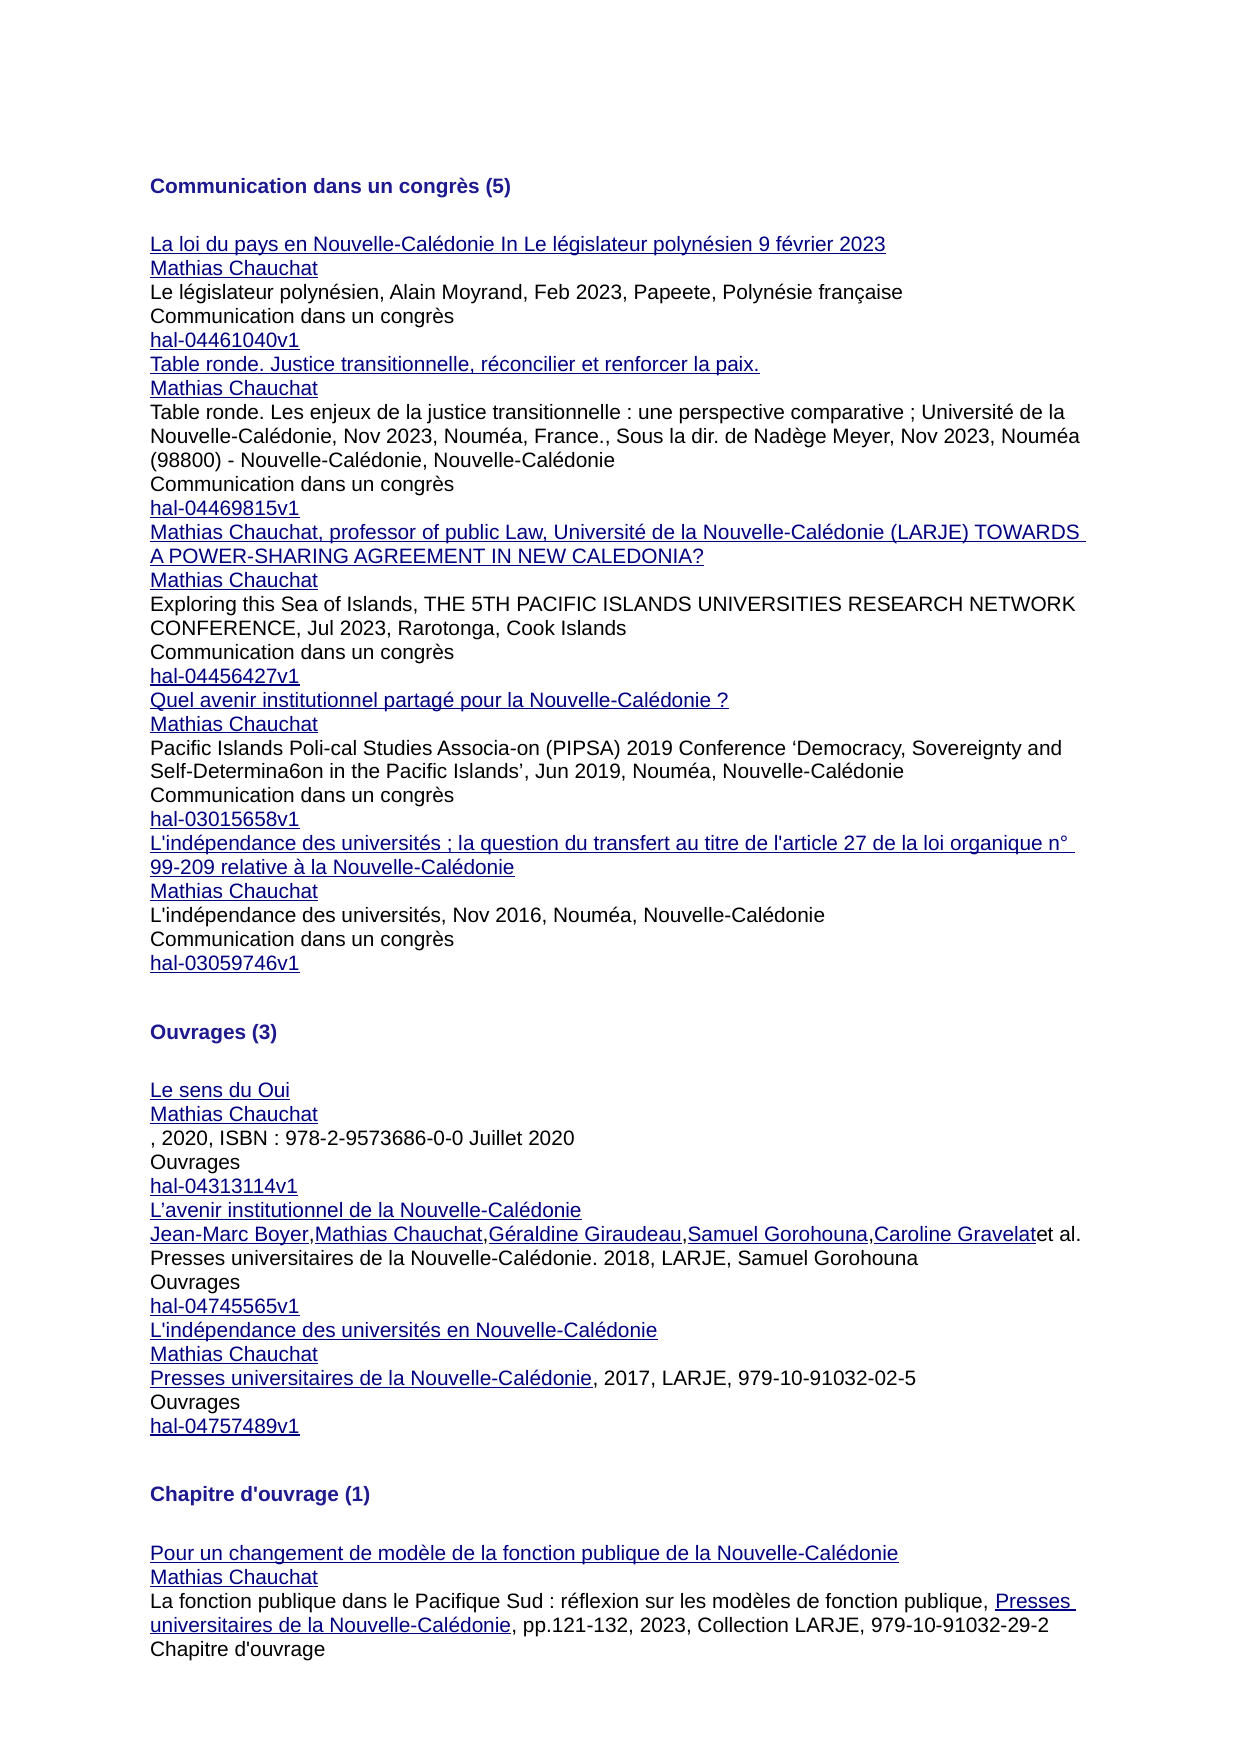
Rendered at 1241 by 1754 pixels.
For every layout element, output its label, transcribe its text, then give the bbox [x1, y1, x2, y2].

table_header Le sens du Oui Mathias Chauchat , 2020, ISBN : 978-2-9573686-0-0 Juillet 2020 Ouvrages hal-04313114v1 [150, 1078, 1090, 1198]
table_header La loi du pays en Nouvelle-Calédonie In Le législateur polynésien 9 février 2023 Mathias Chauchat Le législateur polynésien, Alain Moyrand, Feb 2023, Papeete, Polynésie française Communication dans un congrès hal-04461040v1 [150, 232, 1090, 352]
table_cell L’avenir institutionnel de la Nouvelle-Calédonie Jean-Marc Boyer,Mathias Chauchat,Géraldine Giraudeau,Samuel Gorohouna,Caroline Gravelatet al. Presses universitaires de la Nouvelle-Calédonie. 2018, LARJE, Samuel Gorohouna Ouvrages hal-04745565v1 [150, 1198, 1090, 1318]
table_cell Table ronde. Justice transitionnelle, réconcilier et renforcer la paix. Mathias Chauchat Table ronde. Les enjeux de la justice transitionnelle : une perspective comparative ; Université de la Nouvelle-Calédonie, Nov 2023, Nouméa, France., Sous la dir. de Nadège Meyer, Nov 2023, Nouméa (98800) - Nouvelle-Calédonie, Nouvelle-Calédonie Communication dans un congrès hal-04469815v1 [150, 352, 1090, 520]
table_cell Mathias Chauchat, professor of public Law, Université de la Nouvelle-Calédonie (LARJE) TOWARDS A POWER-SHARING AGREEMENT IN NEW CALEDONIA? Mathias Chauchat Exploring this Sea of Islands, THE 5TH PACIFIC ISLANDS UNIVERSITIES RESEARCH NETWORK CONFERENCE, Jul 2023, Rarotonga, Cook Islands Communication dans un congrès hal-04456427v1 [150, 520, 1090, 687]
table_cell L'indépendance des universités en Nouvelle-Calédonie Mathias Chauchat Presses universitaires de la Nouvelle-Calédonie, 2017, LARJE, 979-10-91032-02-5 Ouvrages hal-04757489v1 [150, 1318, 1090, 1437]
subtitle Ouvrages (3) [150, 1020, 1090, 1044]
table_header Pour un changement de modèle de la fonction publique de la Nouvelle-Calédonie Mathias Chauchat La fonction publique dans le Pacifique Sud : réflexion sur les modèles de fonction publique, Presses universitaires de la Nouvelle-Calédonie, pp.121-132, 2023, Collection LARJE, 979-10-91032-29-2 Chapitre d'ouvrage [150, 1541, 1090, 1660]
subtitle Chapitre d'ouvrage (1) [150, 1482, 1090, 1506]
subtitle Communication dans un congrès (5) [150, 174, 1090, 198]
table_cell Quel avenir institutionnel partagé pour la Nouvelle-Calédonie ? Mathias Chauchat Pacific Islands Poli-cal Studies Associa-on (PIPSA) 2019 Conference ‘Democracy, Sovereignty and Self-Determina6on in the Pacific Islands’, Jun 2019, Nouméa, Nouvelle-Calédonie Communication dans un congrès hal-03015658v1 [150, 688, 1090, 831]
table_cell L'indépendance des universités ; la question du transfert au titre de l'article 27 de la loi organique n° 99-209 relative à la Nouvelle-Calédonie Mathias Chauchat L'indépendance des universités, Nov 2016, Nouméa, Nouvelle-Calédonie Communication dans un congrès hal-03059746v1 [150, 831, 1090, 975]
